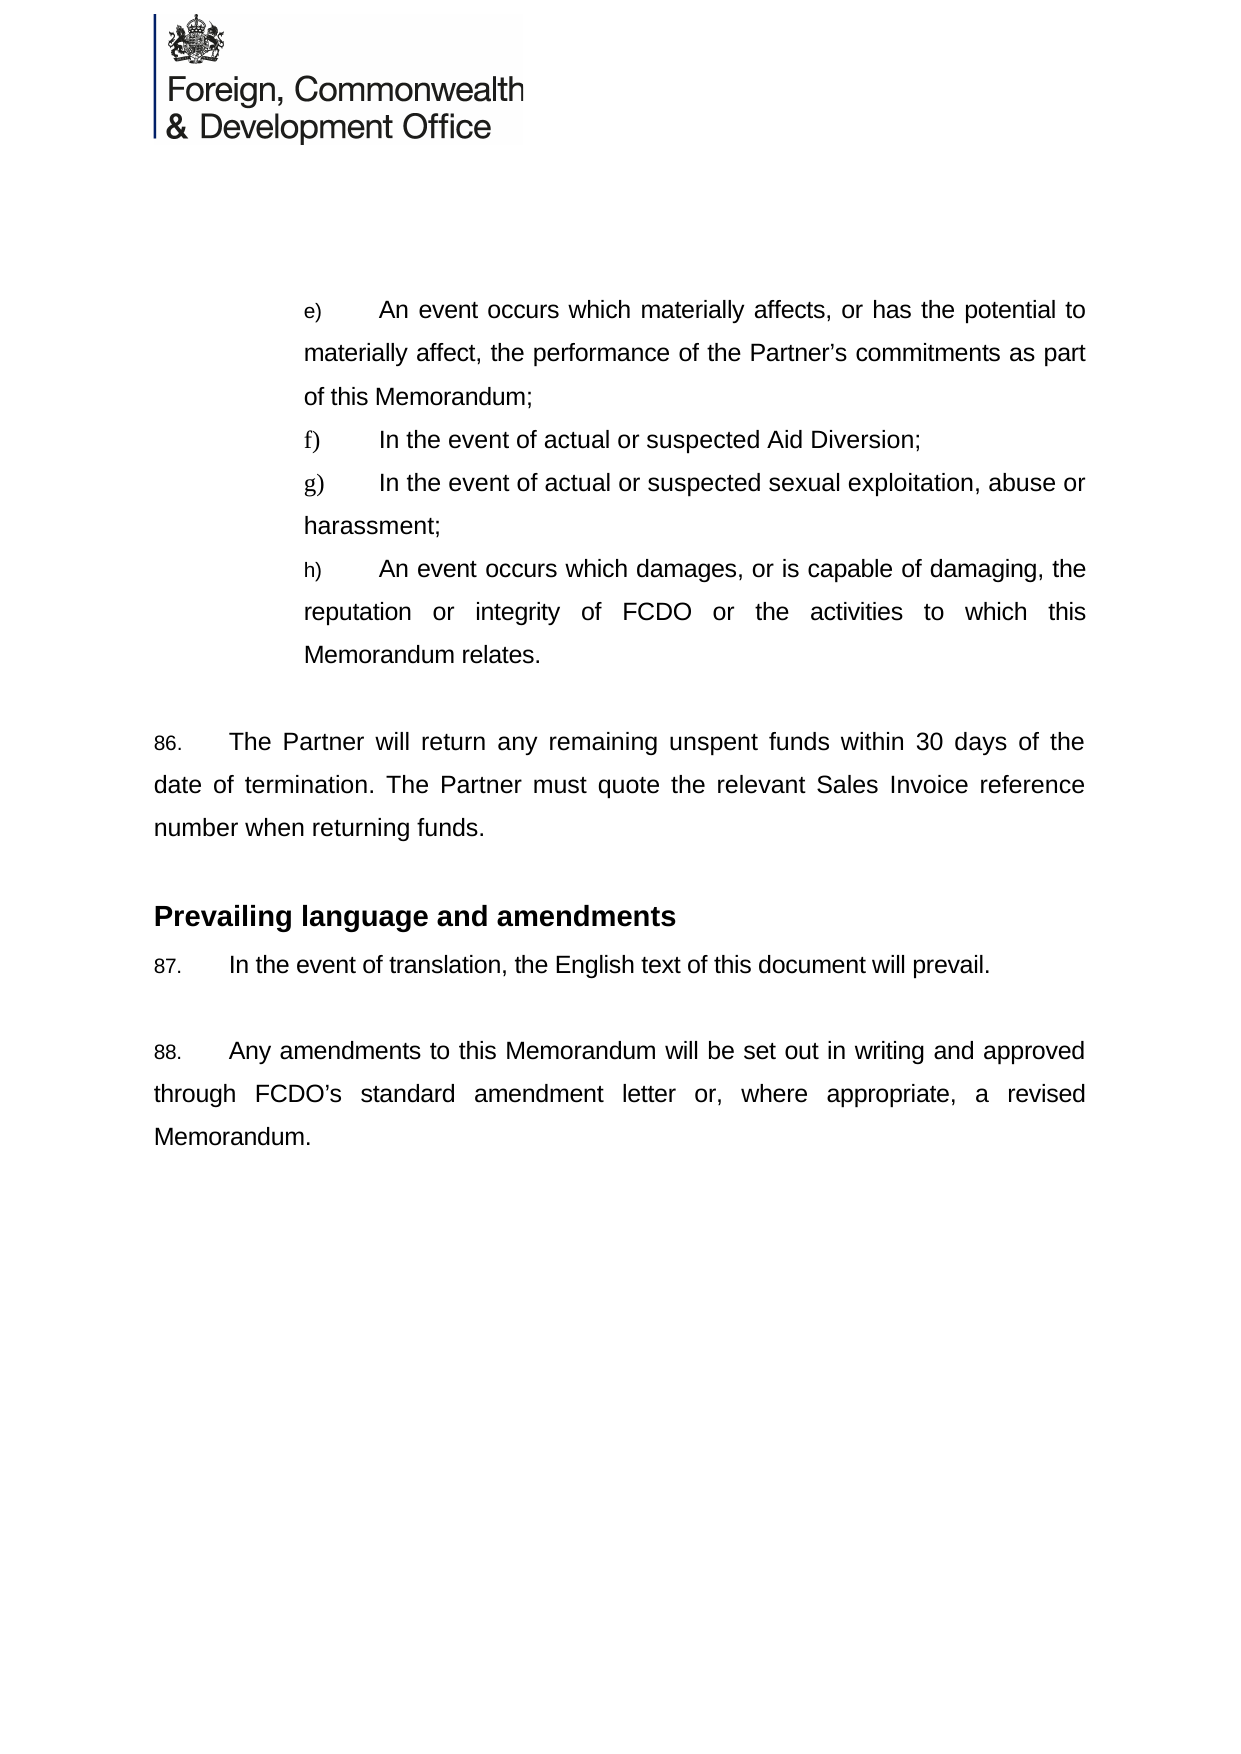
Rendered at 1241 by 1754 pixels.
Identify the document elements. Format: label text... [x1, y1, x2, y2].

list An event occurs which materially affects, or has the potential to materially affect, the performance of the Partner’s commitments as part of this Memorandum; [303, 295, 1087, 410]
list In the event of actual or suspected Aid Diversion; [303, 425, 1087, 453]
list An event occurs which damages, or is capable of damaging, the reputation or integrity of FCDO or the activities to which this Memorandum relates. [303, 554, 1087, 669]
list Any amendments to this Memorandum will be set out in writing and approved through FCDO’s standard amendment letter or, where appropriate, a revised Memorandum. [153, 1036, 1087, 1151]
list In the event of actual or suspected sexual exploitation, abuse or harassment; [303, 468, 1087, 540]
list The Partner will return any remaining unspent funds within 30 days of the date of termination. The Partner must quote the relevant Sales Invoice reference number when returning funds. [153, 727, 1087, 842]
list In the event of translation, the English text of this document will prevail. [153, 949, 1087, 978]
text Prevailing language and amendments [153, 899, 1087, 933]
